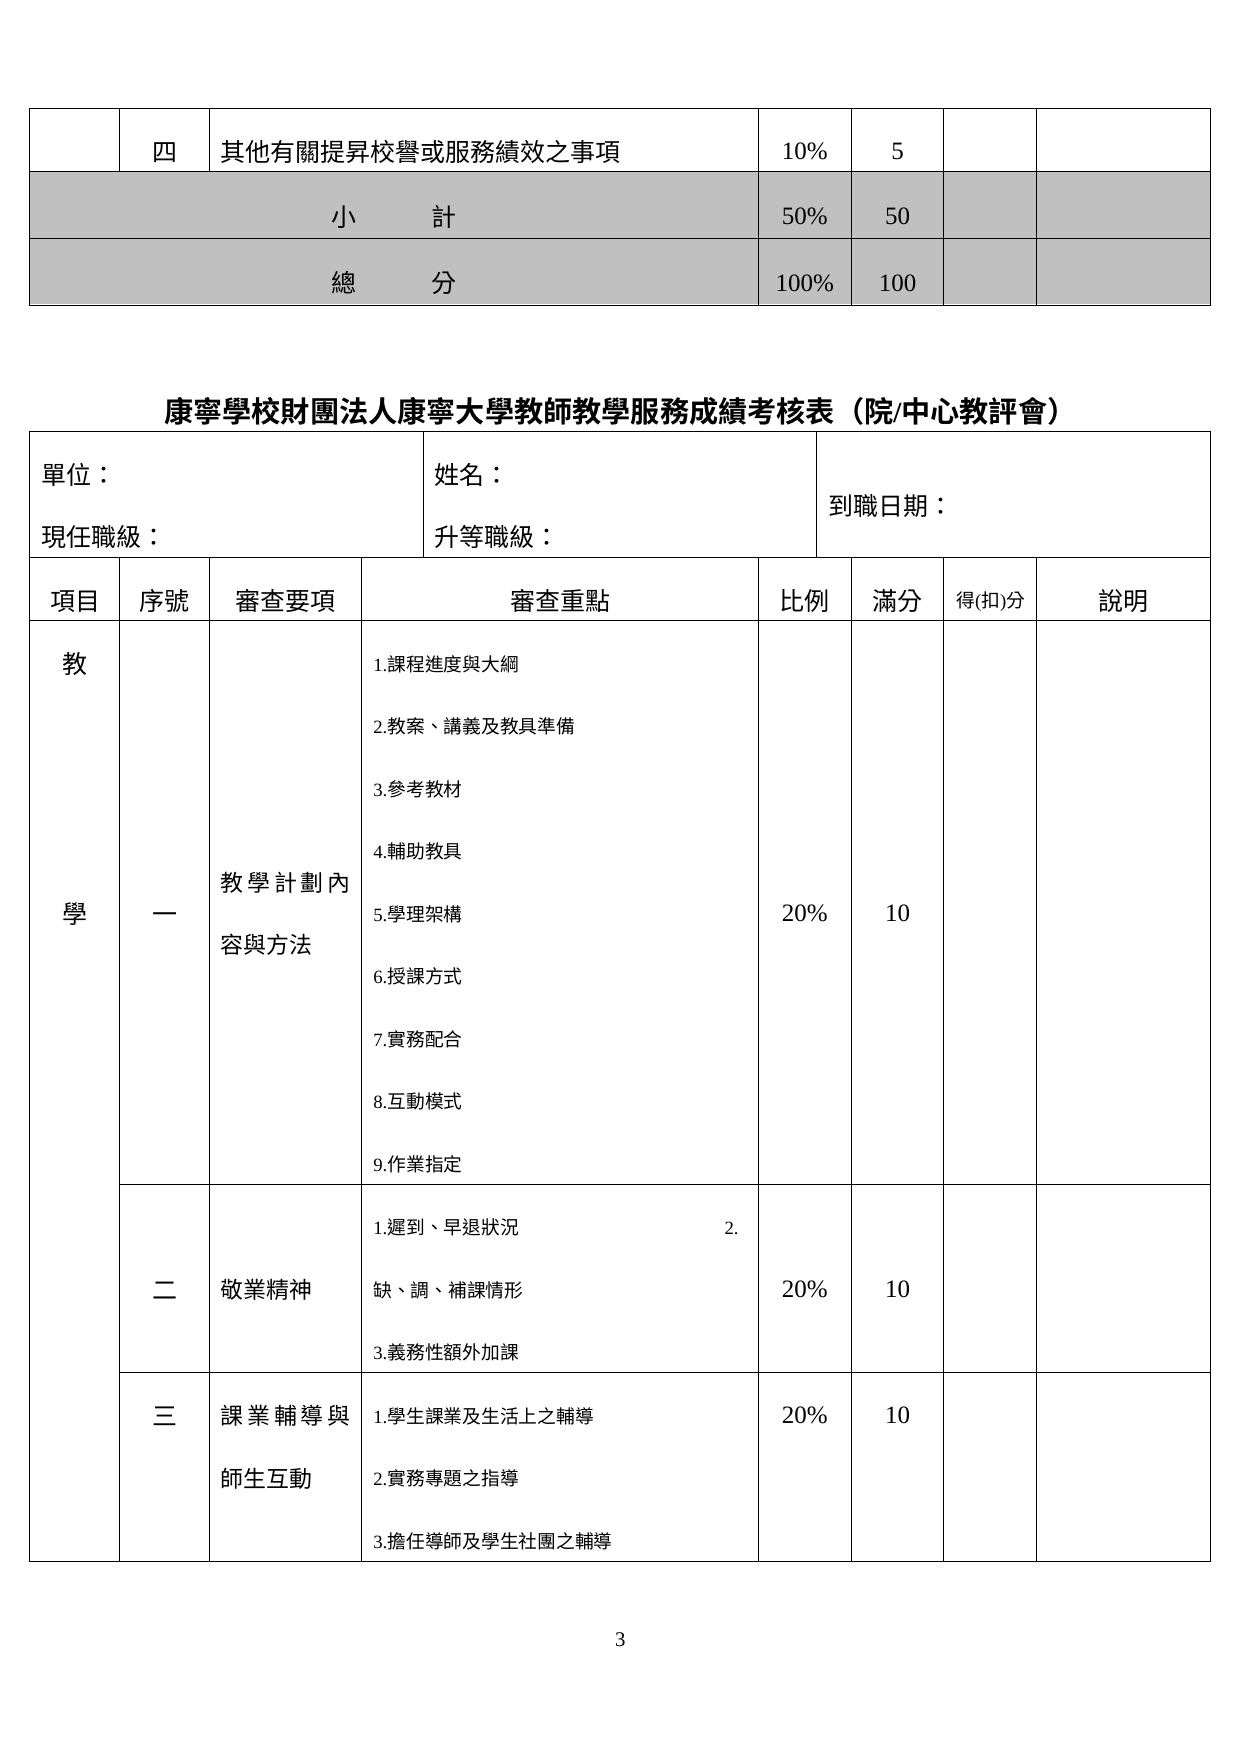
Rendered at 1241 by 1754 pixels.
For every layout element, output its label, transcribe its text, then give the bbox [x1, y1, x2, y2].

table_cell 10 [852, 1185, 943, 1372]
table_cell 一 [120, 621, 209, 1184]
table_cell 審查重點 [362, 558, 758, 620]
table_cell 5 [852, 109, 943, 171]
table_cell 說明 [1037, 558, 1210, 620]
table_cell 二 [120, 1185, 209, 1372]
table_cell 審查要項 [210, 558, 361, 620]
table_cell [944, 109, 1036, 171]
table_cell 50% [759, 172, 851, 238]
table_cell 50 [852, 172, 943, 238]
table_cell 總 分 [30, 239, 758, 304]
table_cell 20% [759, 1373, 851, 1561]
table_cell 20% [759, 621, 851, 1184]
table_cell [1037, 1185, 1210, 1372]
table_cell 滿分 [852, 558, 943, 620]
table_cell 課業輔導與師生互動 [210, 1373, 361, 1561]
table_cell [1037, 621, 1210, 1184]
table_cell 比例 [759, 558, 851, 620]
table_cell 100 [852, 239, 943, 304]
table_cell [1037, 172, 1210, 238]
table_cell 項目 [30, 558, 119, 620]
table_cell 三 [120, 1373, 209, 1561]
table_cell 得(扣)分 [944, 558, 1036, 620]
table_cell [1037, 239, 1210, 304]
table_cell [944, 621, 1036, 1184]
table_cell [1037, 1373, 1210, 1561]
table_cell 1.學生課業及生活上之輔導 2.實務專題之指導 3.擔任導師及學生社團之輔導 [362, 1373, 758, 1561]
table_cell [30, 109, 119, 171]
table_cell 序號 [120, 558, 209, 620]
table_cell 其他有關提昇校譽或服務績效之事項 [210, 109, 758, 171]
table_header 姓名： 升等職級： [424, 432, 816, 557]
table_cell [944, 1185, 1036, 1372]
table_cell 20% [759, 1185, 851, 1372]
table_cell 100% [759, 239, 851, 304]
table_cell 10% [759, 109, 851, 171]
table_cell 1.遲到、早退狀況 2.缺、調、補課情形 3.義務性額外加課 [362, 1185, 758, 1372]
table_cell [944, 172, 1036, 238]
table_cell 10 [852, 621, 943, 1184]
text 康寧學校財團法人康寧大學教師教學服務成績考核表（院/中心教評會） [118, 368, 1122, 431]
table_cell 教 學 [30, 621, 119, 1561]
table_cell 1.課程進度與大綱 2.教案、講義及教具準備 3.參考教材 4.輔助教具 5.學理架構 6.授課方式 7.實務配合 8.互動模式 9.作業指定 [362, 621, 758, 1184]
table_cell 教學計劃內容與方法 [210, 621, 361, 1184]
table_cell 10 [852, 1373, 943, 1561]
table_header 到職日期： [817, 432, 1210, 557]
table_cell [1037, 109, 1210, 171]
table_header 單位： 現任職級： [30, 432, 423, 557]
table_cell 小 計 [30, 172, 758, 238]
table_cell [944, 239, 1036, 304]
table_cell [944, 1373, 1036, 1561]
table_cell 四 [120, 109, 209, 171]
table_cell 敬業精神 [210, 1185, 361, 1372]
